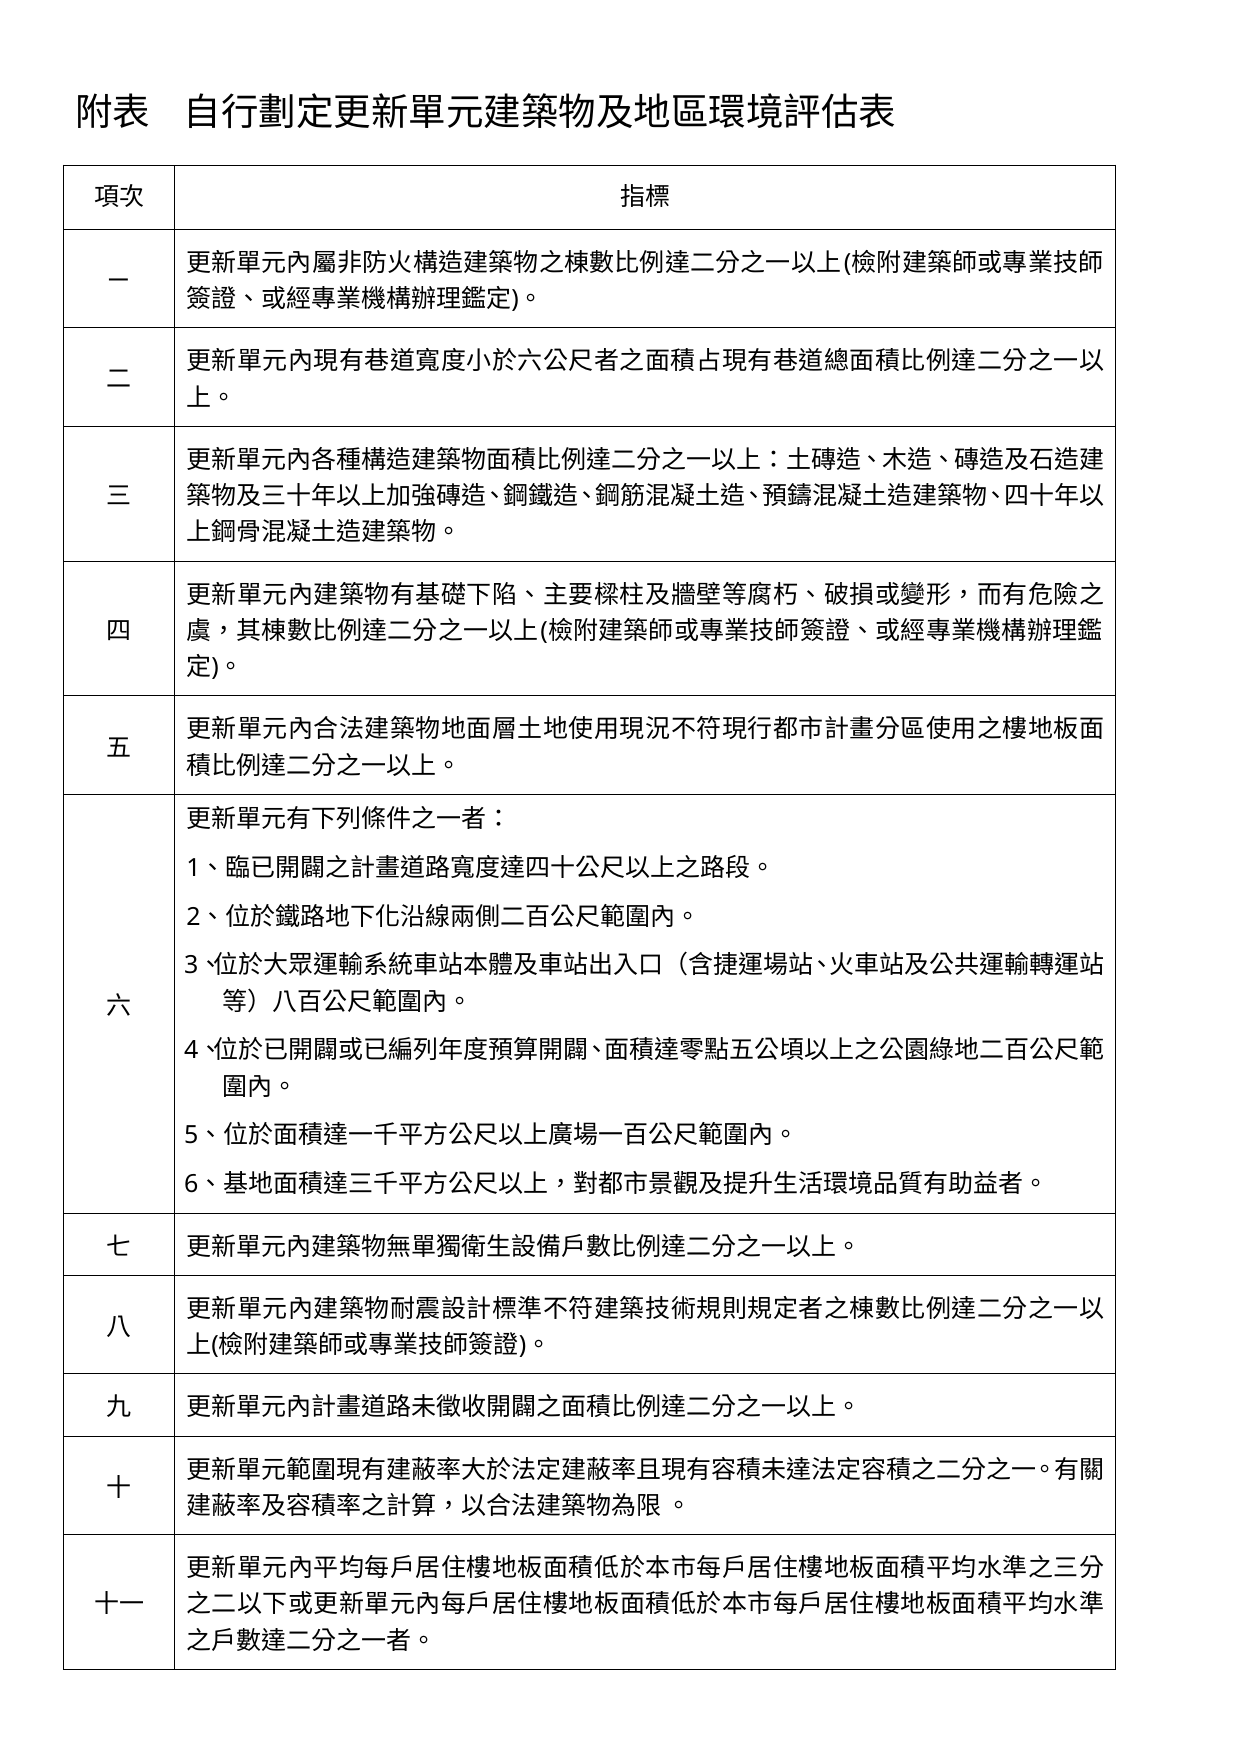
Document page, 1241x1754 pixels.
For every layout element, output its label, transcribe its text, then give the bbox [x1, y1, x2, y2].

text 附表 自行劃定更新單元建築物及地區環境評估表 [75, 75, 1209, 137]
table_cell 更新單元內合法建築物地面層土地使用現況不符現行都市計畫分區使用之樓地板面積比例達二分之一以上。 [175, 696, 1115, 794]
table_cell 更新單元內屬非防火構造建築物之棟數比例達二分之一以上(檢附建築師或專業技師簽證、或經專業機構辦理鑑定)。 [175, 230, 1115, 327]
table_cell ㄧ [64, 230, 174, 327]
table_cell 三 [64, 427, 174, 561]
table_header 指標 [175, 166, 1115, 229]
table_cell 更新單元內平均每戶居住樓地板面積低於本市每戶居住樓地板面積平均水準之三分之二以下或更新單元內每戶居住樓地板面積低於本市每戶居住樓地板面積平均水準之戶數達二分之一者。 [175, 1535, 1115, 1669]
table_cell 更新單元有下列條件之一者： 1、臨已開闢之計畫道路寬度達四十公尺以上之路段。 2、位於鐵路地下化沿線兩側二百公尺範圍內。 3、位於大眾運輸系統車站本體及車站出入口（含捷運場站、火車站及公共運輸轉運站等）八百公尺範圍內。 4、位於已開闢或已編列年度預算開闢、面積達零點五公頃以上之公園綠地二百公尺範圍內。 5、位於面積達一千平方公尺以上廣場一百公尺範圍內。 6、基地面積達三千平方公尺以上，對都市景觀及提升生活環境品質有助益者。 [175, 795, 1115, 1212]
table_cell 更新單元範圍現有建蔽率大於法定建蔽率且現有容積未達法定容積之二分之一。有關建蔽率及容積率之計算，以合法建築物為限 。 [175, 1437, 1115, 1534]
table_cell 六 [64, 795, 174, 1212]
table_cell 五 [64, 696, 174, 794]
table_cell 八 [64, 1276, 174, 1373]
table_cell 十一 [64, 1535, 174, 1669]
table_cell 七 [64, 1214, 174, 1275]
table_cell 更新單元內建築物無單獨衛生設備戶數比例達二分之一以上。 [175, 1214, 1115, 1275]
table_cell 更新單元內計畫道路未徵收開闢之面積比例達二分之一以上。 [175, 1374, 1115, 1436]
table_cell 更新單元內各種構造建築物面積比例達二分之一以上：土磚造、木造、磚造及石造建築物及三十年以上加強磚造、鋼鐵造、鋼筋混凝土造、預鑄混凝土造建築物、四十年以上鋼骨混凝土造建築物。 [175, 427, 1115, 561]
table_cell 四 [64, 562, 174, 695]
table_header 項次 [64, 166, 174, 229]
table_cell 更新單元內建築物耐震設計標準不符建築技術規則規定者之棟數比例達二分之一以上(檢附建築師或專業技師簽證)。 [175, 1276, 1115, 1373]
table_cell 二 [64, 328, 174, 426]
table_cell 九 [64, 1374, 174, 1436]
table_cell 更新單元內建築物有基礎下陷、主要樑柱及牆壁等腐朽、破損或變形，而有危險之虞，其棟數比例達二分之一以上(檢附建築師或專業技師簽證、或經專業機構辦理鑑定)。 [175, 562, 1115, 695]
table_cell 十 [64, 1437, 174, 1534]
table_cell 更新單元內現有巷道寬度小於六公尺者之面積占現有巷道總面積比例達二分之一以上。 [175, 328, 1115, 426]
